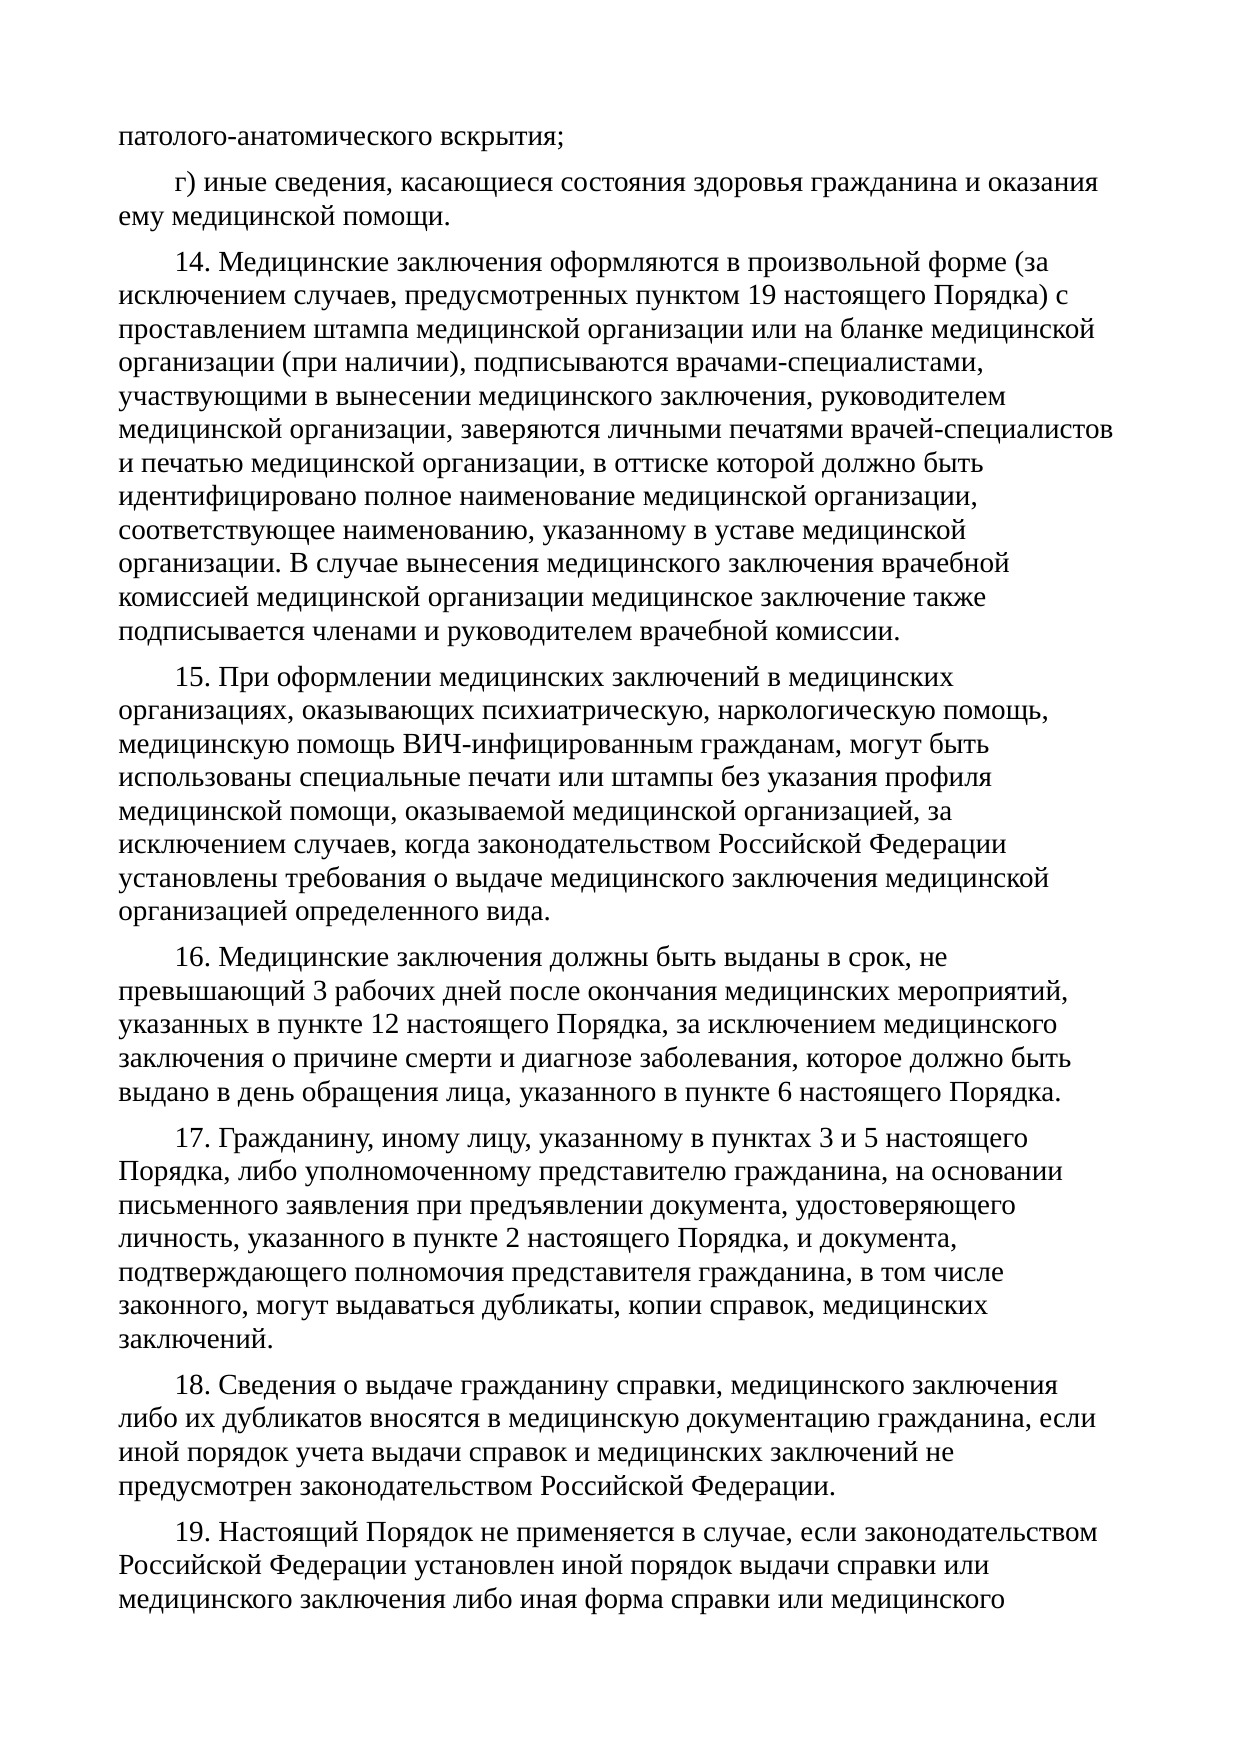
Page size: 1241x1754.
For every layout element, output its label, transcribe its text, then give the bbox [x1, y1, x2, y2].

text 15. При оформлении медицинских заключений в медицинских организациях, оказывающих психиатрическую, наркологическую помощь, медицинскую помощь ВИЧ-инфицированным гражданам, могут быть использованы специальные печати или штампы без указания профиля медицинской помощи, оказываемой медицинской организацией, за исключением случаев, когда законодательством Российской Федерации установлены требования о выдаче медицинского заключения медицинской организацией определенного вида. [118, 659, 1122, 927]
text 19. Настоящий Порядок не применяется в случае, если законодательством Российской Федерации установлен иной порядок выдачи справки или медицинского заключения либо иная форма справки или медицинского [118, 1514, 1122, 1614]
text патолого-анатомического вскрытия; [118, 118, 1122, 152]
text 14. Медицинские заключения оформляются в произвольной форме (за исключением случаев, предусмотренных пунктом 19 настоящего Порядка) с проставлением штампа медицинской организации или на бланке медицинской организации (при наличии), подписываются врачами-специалистами, участвующими в вынесении медицинского заключения, руководителем медицинской организации, заверяются личными печатями врачей-специалистов и печатью медицинской организации, в оттиске которой должно быть идентифицировано полное наименование медицинской организации, соответствующее наименованию, указанному в уставе медицинской организации. В случае вынесения медицинского заключения врачебной комиссией медицинской организации медицинское заключение также подписывается членами и руководителем врачебной комиссии. [118, 244, 1122, 646]
text 18. Сведения о выдаче гражданину справки, медицинского заключения либо их дубликатов вносятся в медицинскую документацию гражданина, если иной порядок учета выдачи справок и медицинских заключений не предусмотрен законодательством Российской Федерации. [118, 1367, 1122, 1501]
text 17. Гражданину, иному лицу, указанному в пунктах 3 и 5 настоящего Порядка, либо уполномоченному представителю гражданина, на основании письменного заявления при предъявлении документа, удостоверяющего личность, указанного в пункте 2 настоящего Порядка, и документа, подтверждающего полномочия представителя гражданина, в том числе законного, могут выдаваться дубликаты, копии справок, медицинских заключений. [118, 1120, 1122, 1354]
text 16. Медицинские заключения должны быть выданы в срок, не превышающий 3 рабочих дней после окончания медицинских мероприятий, указанных в пункте 12 настоящего Порядка, за исключением медицинского заключения о причине смерти и диагнозе заболевания, которое должно быть выдано в день обращения лица, указанного в пункте 6 настоящего Порядка. [118, 939, 1122, 1107]
text г) иные сведения, касающиеся состояния здоровья гражданина и оказания ему медицинской помощи. [118, 164, 1122, 231]
